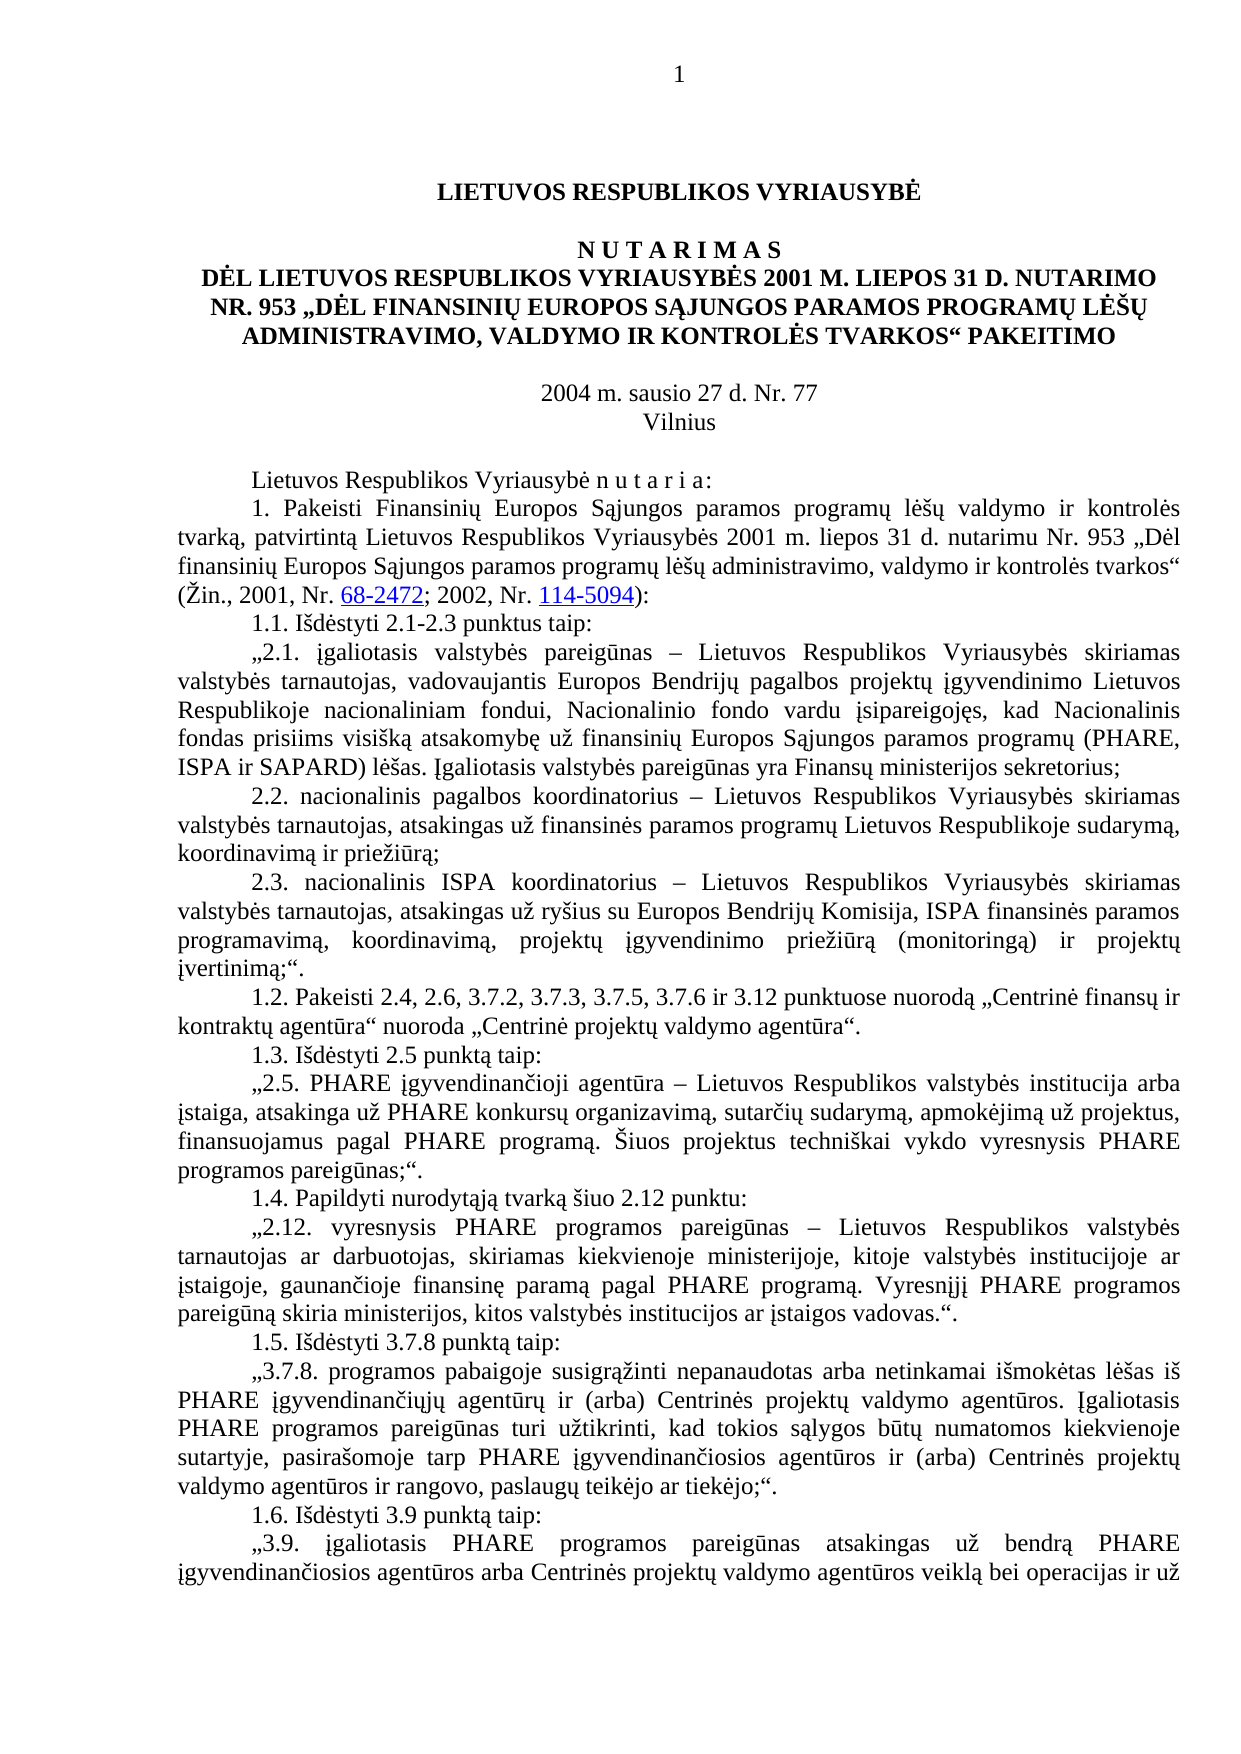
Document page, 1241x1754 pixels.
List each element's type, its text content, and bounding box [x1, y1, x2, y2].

text 2004 m. sausio 27 d. Nr. 77 [177, 378, 1181, 407]
text „3.9. įgaliotasis PHARE programos pareigūnas atsakingas už bendrą PHARE įgyvendinančiosios agentūros arba Centrinės projektų valdymo agentūros veiklą bei operacijas ir už [177, 1528, 1181, 1586]
text 1.2. Pakeisti 2.4, 2.6, 3.7.2, 3.7.3, 3.7.5, 3.7.6 ir 3.12 punktuose nuorodą „Centrinė finansų ir kontraktų agentūra“ nuoroda „Centrinė projektų valdymo agentūra“. [177, 982, 1181, 1040]
text 1.5. Išdėstyti 3.7.8 punktą taip: [177, 1327, 1181, 1356]
text 1.3. Išdėstyti 2.5 punktą taip: [177, 1040, 1181, 1068]
text N U T A R I M A S [177, 235, 1181, 263]
text Vilnius [177, 407, 1181, 436]
text 1.1. Išdėstyti 2.1-2.3 punktus taip: [177, 608, 1181, 637]
text 1. Pakeisti Finansinių Europos Sąjungos paramos programų lėšų valdymo ir kontrolės tvarką, patvirtintą Lietuvos Respublikos Vyriausybės 2001 m. liepos 31 d. nutarimu Nr. 953 „Dėl finansinių Europos Sąjungos paramos programų lėšų administravimo, valdymo ir kontrolės tvarkos“ (Žin., 2001, Nr. 68-2472; 2002, Nr. 114-5094): [177, 493, 1181, 608]
text 1.6. Išdėstyti 3.9 punktą taip: [177, 1500, 1181, 1528]
text „2.1. įgaliotasis valstybės pareigūnas – Lietuvos Respublikos Vyriausybės skiriamas valstybės tarnautojas, vadovaujantis Europos Bendrijų pagalbos projektų įgyvendinimo Lietuvos Respublikoje nacionaliniam fondui, Nacionalinio fondo vardu įsipareigojęs, kad Nacionalinis fondas prisiims visišką atsakomybę už finansinių Europos Sąjungos paramos programų (PHARE, ISPA ir SAPARD) lėšas. Įgaliotasis valstybės pareigūnas yra Finansų ministerijos sekretorius; [177, 637, 1181, 781]
text 1.4. Papildyti nurodytąją tvarką šiuo 2.12 punktu: [177, 1183, 1181, 1212]
text „2.12. vyresnysis PHARE programos pareigūnas – Lietuvos Respublikos valstybės tarnautojas ar darbuotojas, skiriamas kiekvienoje ministerijoje, kitoje valstybės institucijoje ar įstaigoje, gaunančioje finansinę paramą pagal PHARE programą. Vyresnįjį PHARE programos pareigūną skiria ministerijos, kitos valstybės institucijos ar įstaigos vadovas.“. [177, 1212, 1181, 1327]
text 2.2. nacionalinis pagalbos koordinatorius – Lietuvos Respublikos Vyriausybės skiriamas valstybės tarnautojas, atsakingas už finansinės paramos programų Lietuvos Respublikoje sudarymą, koordinavimą ir priežiūrą; [177, 781, 1181, 867]
text LIETUVOS RESPUBLIKOS VYRIAUSYBĖ [177, 177, 1181, 206]
text 2.3. nacionalinis ISPA koordinatorius – Lietuvos Respublikos Vyriausybės skiriamas valstybės tarnautojas, atsakingas už ryšius su Europos Bendrijų Komisija, ISPA finansinės paramos programavimą, koordinavimą, projektų įgyvendinimo priežiūrą (monitoringą) ir projektų įvertinimą;“. [177, 867, 1181, 982]
text „3.7.8. programos pabaigoje susigrąžinti nepanaudotas arba netinkamai išmokėtas lėšas iš PHARE įgyvendinančiųjų agentūrų ir (arba) Centrinės projektų valdymo agentūros. Įgaliotasis PHARE programos pareigūnas turi užtikrinti, kad tokios sąlygos būtų numatomos kiekvienoje sutartyje, pasirašomoje tarp PHARE įgyvendinančiosios agentūros ir (arba) Centrinės projektų valdymo agentūros ir rangovo, paslaugų teikėjo ar tiekėjo;“. [177, 1356, 1181, 1500]
text DĖL LIETUVOS RESPUBLIKOS VYRIAUSYBĖS 2001 M. LIEPOS 31 D. NUTARIMO NR. 953 „DĖL FINANSINIŲ EUROPOS SĄJUNGOS PARAMOS PROGRAMŲ LĖŠŲ ADMINISTRAVIMO, VALDYMO IR KONTROLĖS TVARKOS“ PAKEITIMO [177, 263, 1181, 350]
text Lietuvos Respublikos Vyriausybė nutaria: [177, 465, 1181, 493]
text „2.5. PHARE įgyvendinančioji agentūra – Lietuvos Respublikos valstybės institucija arba įstaiga, atsakinga už PHARE konkursų organizavimą, sutarčių sudarymą, apmokėjimą už projektus, finansuojamus pagal PHARE programą. Šiuos projektus techniškai vykdo vyresnysis PHARE programos pareigūnas;“. [177, 1068, 1181, 1183]
